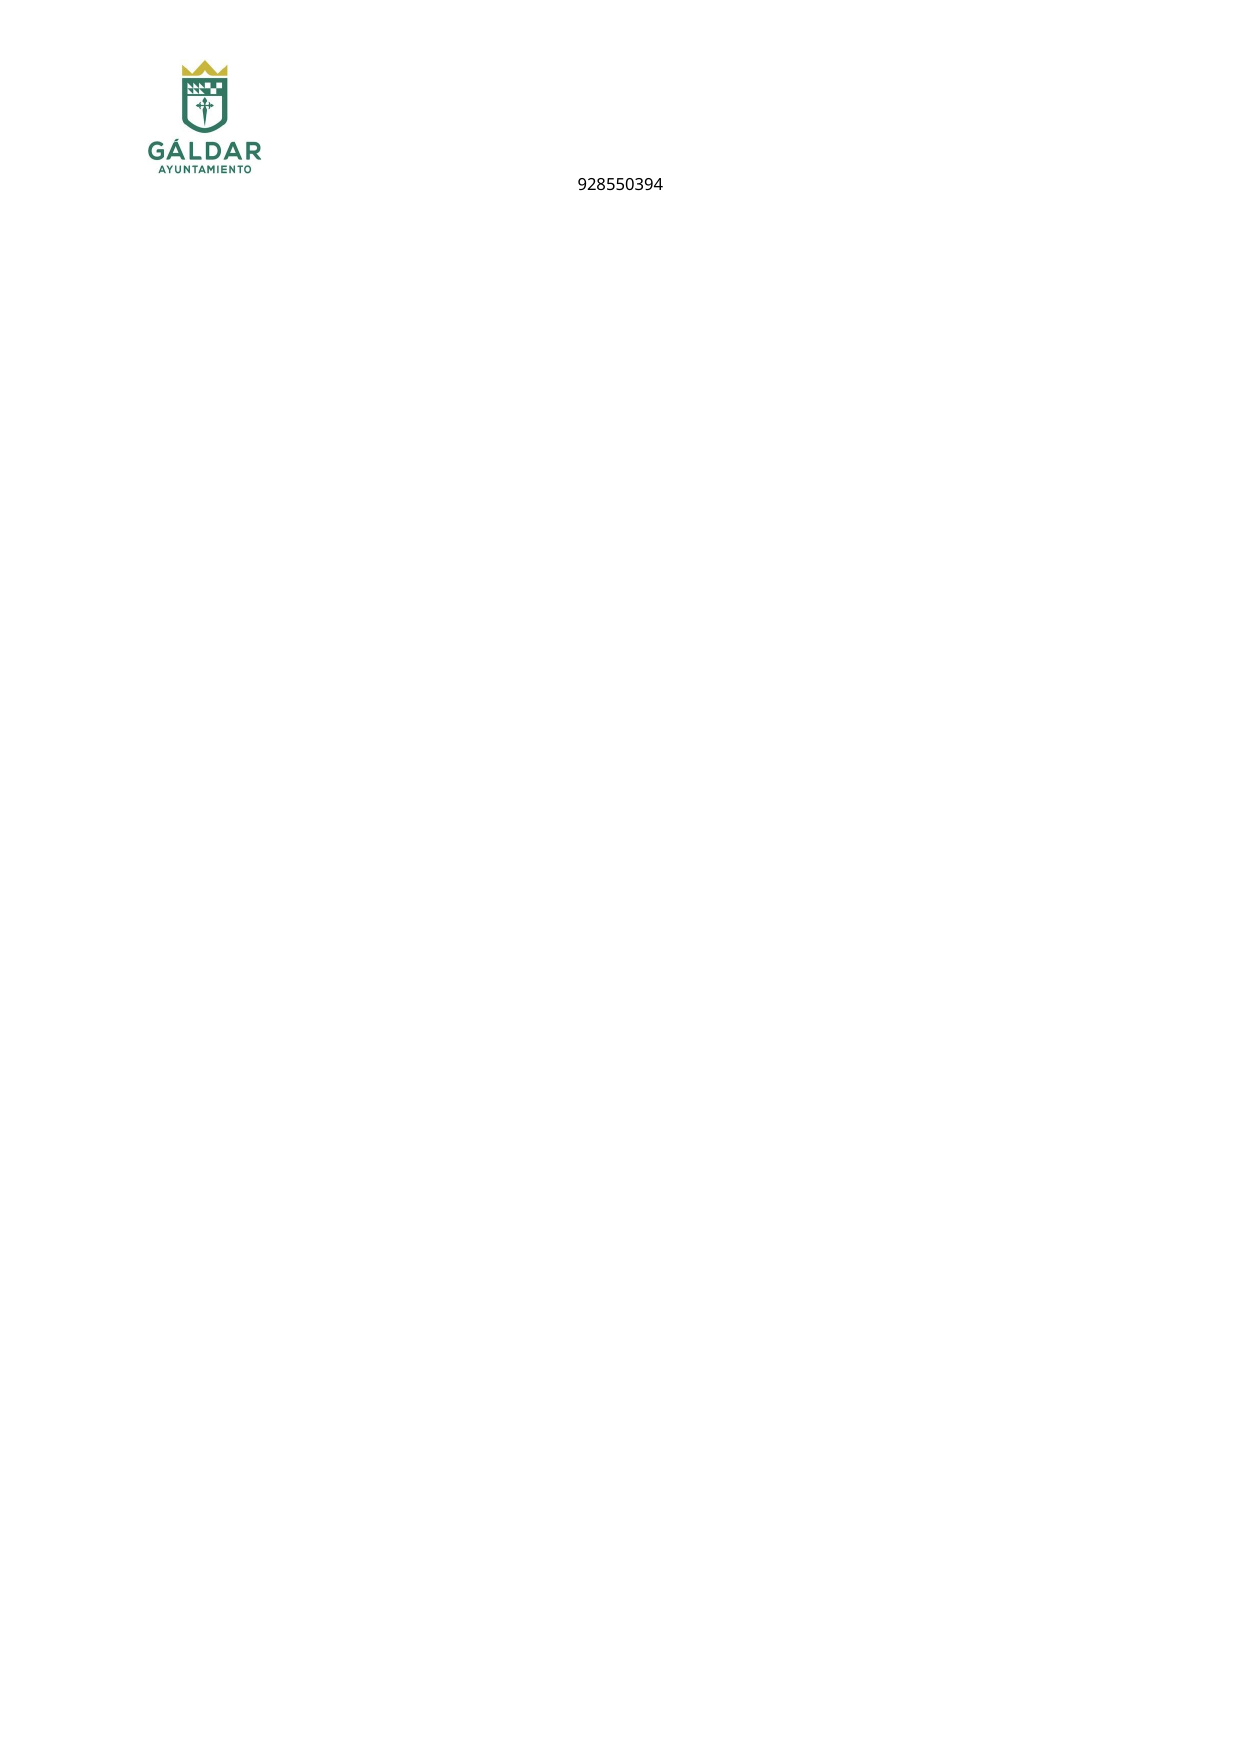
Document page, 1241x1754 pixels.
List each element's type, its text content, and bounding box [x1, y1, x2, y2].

picture [147, 59, 262, 174]
subtitle 928550394 [288, 173, 952, 196]
